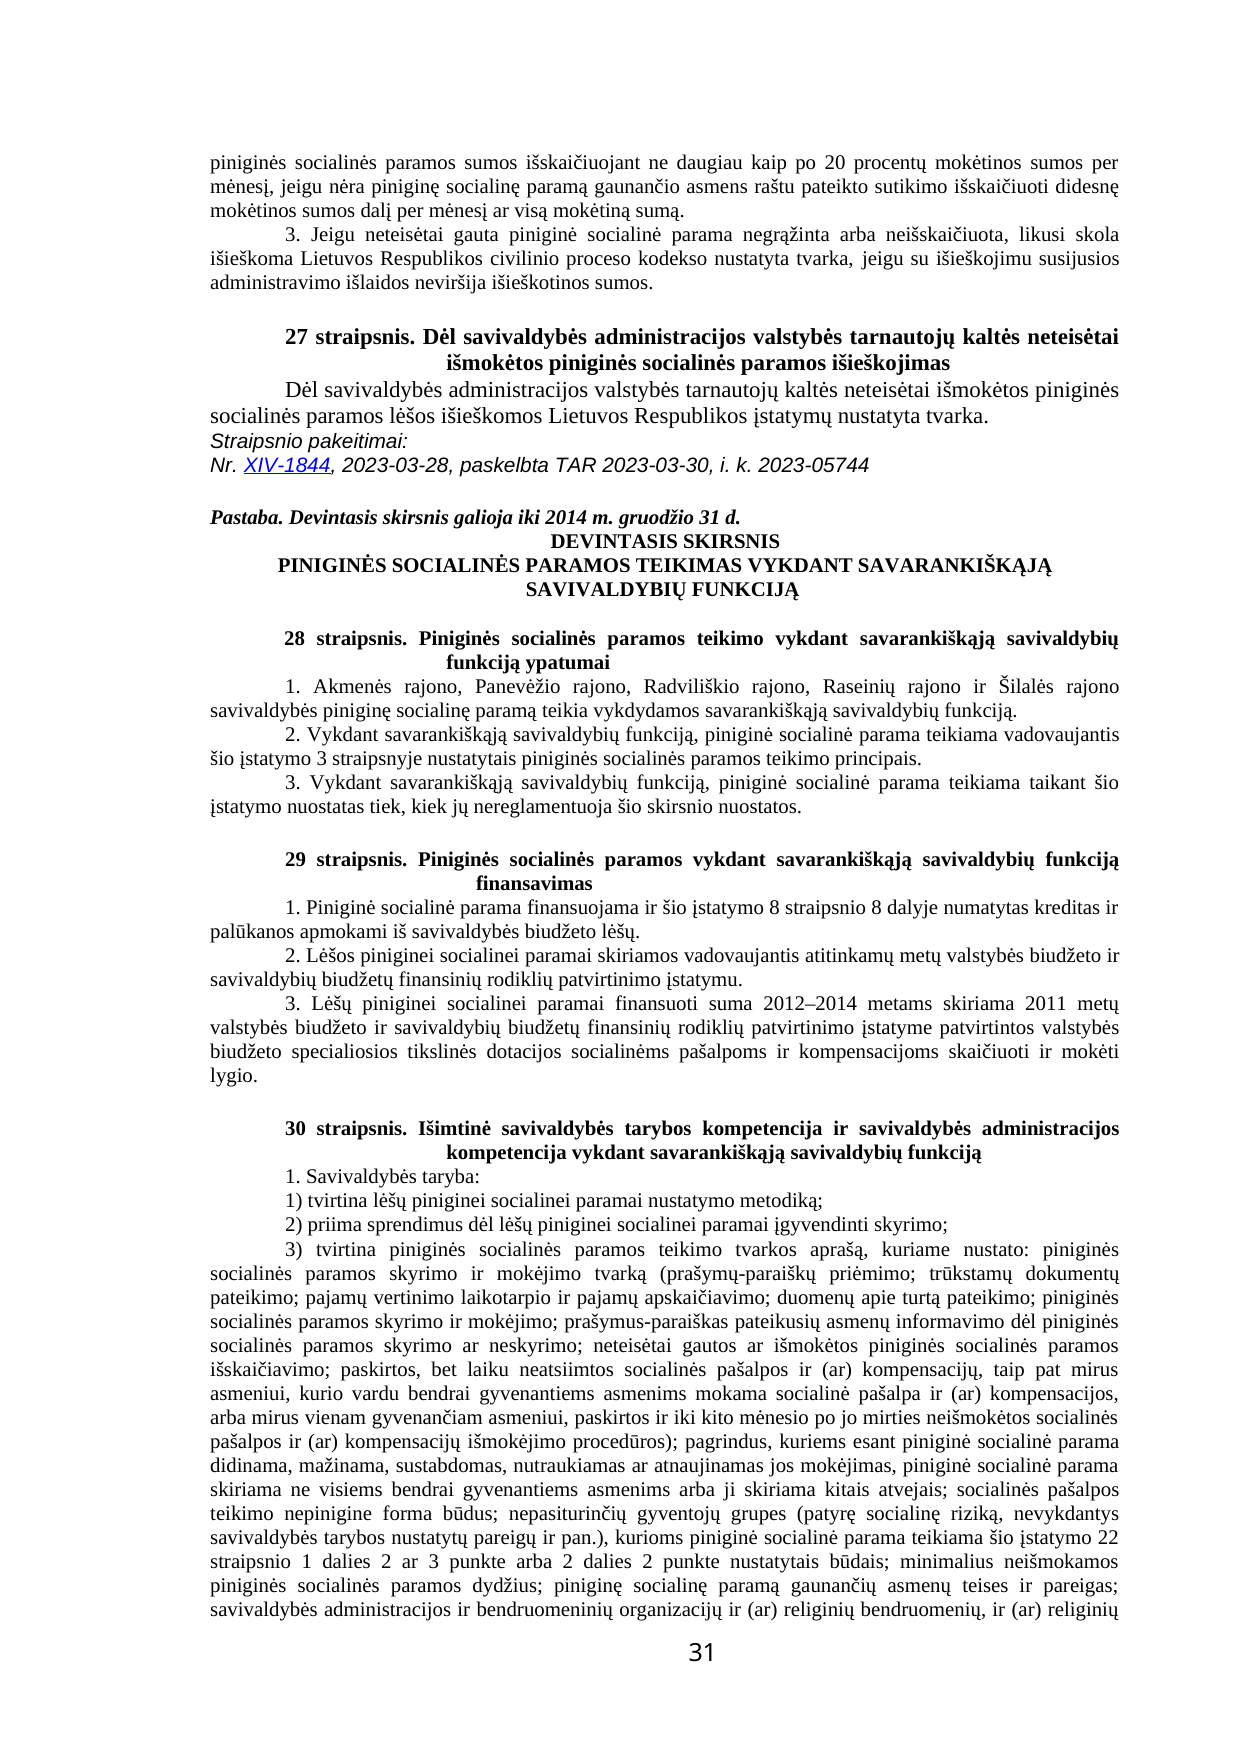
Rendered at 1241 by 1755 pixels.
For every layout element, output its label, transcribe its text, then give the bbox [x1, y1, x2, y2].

text piniginės socialinės paramos sumos išskaičiuojant ne daugiau kaip po 20 procentų mokėtinos sumos per mėnesį, jeigu nėra piniginę socialinę paramą gaunančio asmens raštu pateikto sutikimo išskaičiuoti didesnę mokėtinos sumos dalį per mėnesį ar visą mokėtiną sumą. [210, 150, 1120, 222]
text 2. Vykdant savarankiškąją savivaldybių funkciją, piniginė socialinė parama teikiama vadovaujantis šio įstatymo 3 straipsnyje nustatytais piniginės socialinės paramos teikimo principais. [210, 722, 1120, 770]
text PINIGINĖS SOCIALINĖS PARAMOS TEIKIMAS VYKDANT SAVARANKIŠKĄJĄ SAVIVALDYBIŲ FUNKCIJĄ [210, 553, 1120, 601]
text Straipsnio pakeitimai: [210, 428, 1120, 452]
text 3. Lėšų piniginei socialinei paramai finansuoti suma 2012–2014 metams skiriama 2011 metų valstybės biudžeto ir savivaldybių biudžetų finansinių rodiklių patvirtinimo įstatyme patvirtintos valstybės biudžeto specialiosios tikslinės dotacijos socialinėms pašalpoms ir kompensacijoms skaičiuoti ir mokėti lygio. [210, 991, 1120, 1087]
text 30 straipsnis. Išimtinė savivaldybės tarybos kompetencija ir savivaldybės administracijos kompetencija vykdant savarankiškąją savivaldybių funkciją [285, 1116, 1120, 1164]
text 29 straipsnis. Piniginės socialinės paramos vykdant savarankiškąją savivaldybių funkciją finansavimas [285, 847, 1120, 895]
text 28 straipsnis. Piniginės socialinės paramos teikimo vykdant savarankiškąją savivaldybių funkciją ypatumai [284, 626, 1120, 674]
text 2) priima sprendimus dėl lėšų piniginei socialinei paramai įgyvendinti skyrimo; [210, 1212, 1120, 1236]
text 1. Savivaldybės taryba: [210, 1164, 1120, 1188]
text 27 straipsnis. Dėl savivaldybės administracijos valstybės tarnautojų kaltės neteisėtai išmokėtos piniginės socialinės paramos išieškojimas [285, 323, 1120, 376]
text 1) tvirtina lėšų piniginei socialinei paramai nustatymo metodiką; [210, 1188, 1120, 1212]
text DEVINTASIS SKIRSNIS [210, 529, 1120, 553]
text Dėl savivaldybės administracijos valstybės tarnautojų kaltės neteisėtai išmokėtos piniginės socialinės paramos lėšos išieškomos Lietuvos Respublikos įstatymų nustatyta tvarka. [210, 376, 1120, 428]
text Nr. XIV-1844, 2023-03-28, paskelbta TAR 2023-03-30, i. k. 2023-05744 [210, 452, 1120, 476]
text 3. Jeigu neteisėtai gauta piniginė socialinė parama negrąžinta arba neišskaičiuota, likusi skola išieškoma Lietuvos Respublikos civilinio proceso kodekso nustatyta tvarka, jeigu su išieškojimu susijusios administravimo išlaidos neviršija išieškotinos sumos. [210, 222, 1120, 294]
text 3) tvirtina piniginės socialinės paramos teikimo tvarkos aprašą, kuriame nustato: piniginės socialinės paramos skyrimo ir mokėjimo tvarką (prašymų-paraiškų priėmimo; trūkstamų dokumentų pateikimo; pajamų vertinimo laikotarpio ir pajamų apskaičiavimo; duomenų apie turtą pateikimo; piniginės socialinės paramos skyrimo ir mokėjimo; prašymus-paraiškas pateikusių asmenų informavimo dėl piniginės socialinės paramos skyrimo ar neskyrimo; neteisėtai gautos ar išmokėtos piniginės socialinės paramos išskaičiavimo; paskirtos, bet laiku neatsiimtos socialinės pašalpos ir (ar) kompensacijų, taip pat mirus asmeniui, kurio vardu bendrai gyvenantiems asmenims mokama socialinė pašalpa ir (ar) kompensacijos, arba mirus vienam gyvenančiam asmeniui, paskirtos ir iki kito mėnesio po jo mirties neišmokėtos socialinės pašalpos ir (ar) kompensacijų išmokėjimo procedūros); pagrindus, kuriems esant piniginė socialinė parama didinama, mažinama, sustabdomas, nutraukiamas ar atnaujinamas jos mokėjimas, piniginė socialinė parama skiriama ne visiems bendrai gyvenantiems asmenims arba ji skiriama kitais atvejais; socialinės pašalpos teikimo nepinigine forma būdus; nepasiturinčių gyventojų grupes (patyrę socialinę riziką, nevykdantys savivaldybės tarybos nustatytų pareigų ir pan.), kurioms piniginė socialinė parama teikiama šio įstatymo 22 straipsnio 1 dalies 2 ar 3 punkte arba 2 dalies 2 punkte nustatytais būdais; minimalius neišmokamos piniginės socialinės paramos dydžius; piniginę socialinę paramą gaunančių asmenų teises ir pareigas; savivaldybės administracijos ir bendruomeninių organizacijų ir (ar) religinių bendruomenių, ir (ar) religinių [210, 1236, 1120, 1621]
text 2. Lėšos piniginei socialinei paramai skiriamos vadovaujantis atitinkamų metų valstybės biudžeto ir savivaldybių biudžetų finansinių rodiklių patvirtinimo įstatymu. [210, 943, 1120, 991]
text 3. Vykdant savarankiškąją savivaldybių funkciją, piniginė socialinė parama teikiama taikant šio įstatymo nuostatas tiek, kiek jų nereglamentuoja šio skirsnio nuostatos. [210, 770, 1120, 818]
text 1. Piniginė socialinė parama finansuojama ir šio įstatymo 8 straipsnio 8 dalyje numatytas kreditas ir palūkanos apmokami iš savivaldybės biudžeto lėšų. [210, 895, 1120, 943]
text 1. Akmenės rajono, Panevėžio rajono, Radviliškio rajono, Raseinių rajono ir Šilalės rajono savivaldybės piniginę socialinę paramą teikia vykdydamos savarankiškąją savivaldybių funkciją. [210, 674, 1120, 722]
text Pastaba. Devintasis skirsnis galioja iki 2014 m. gruodžio 31 d. [210, 505, 1120, 529]
